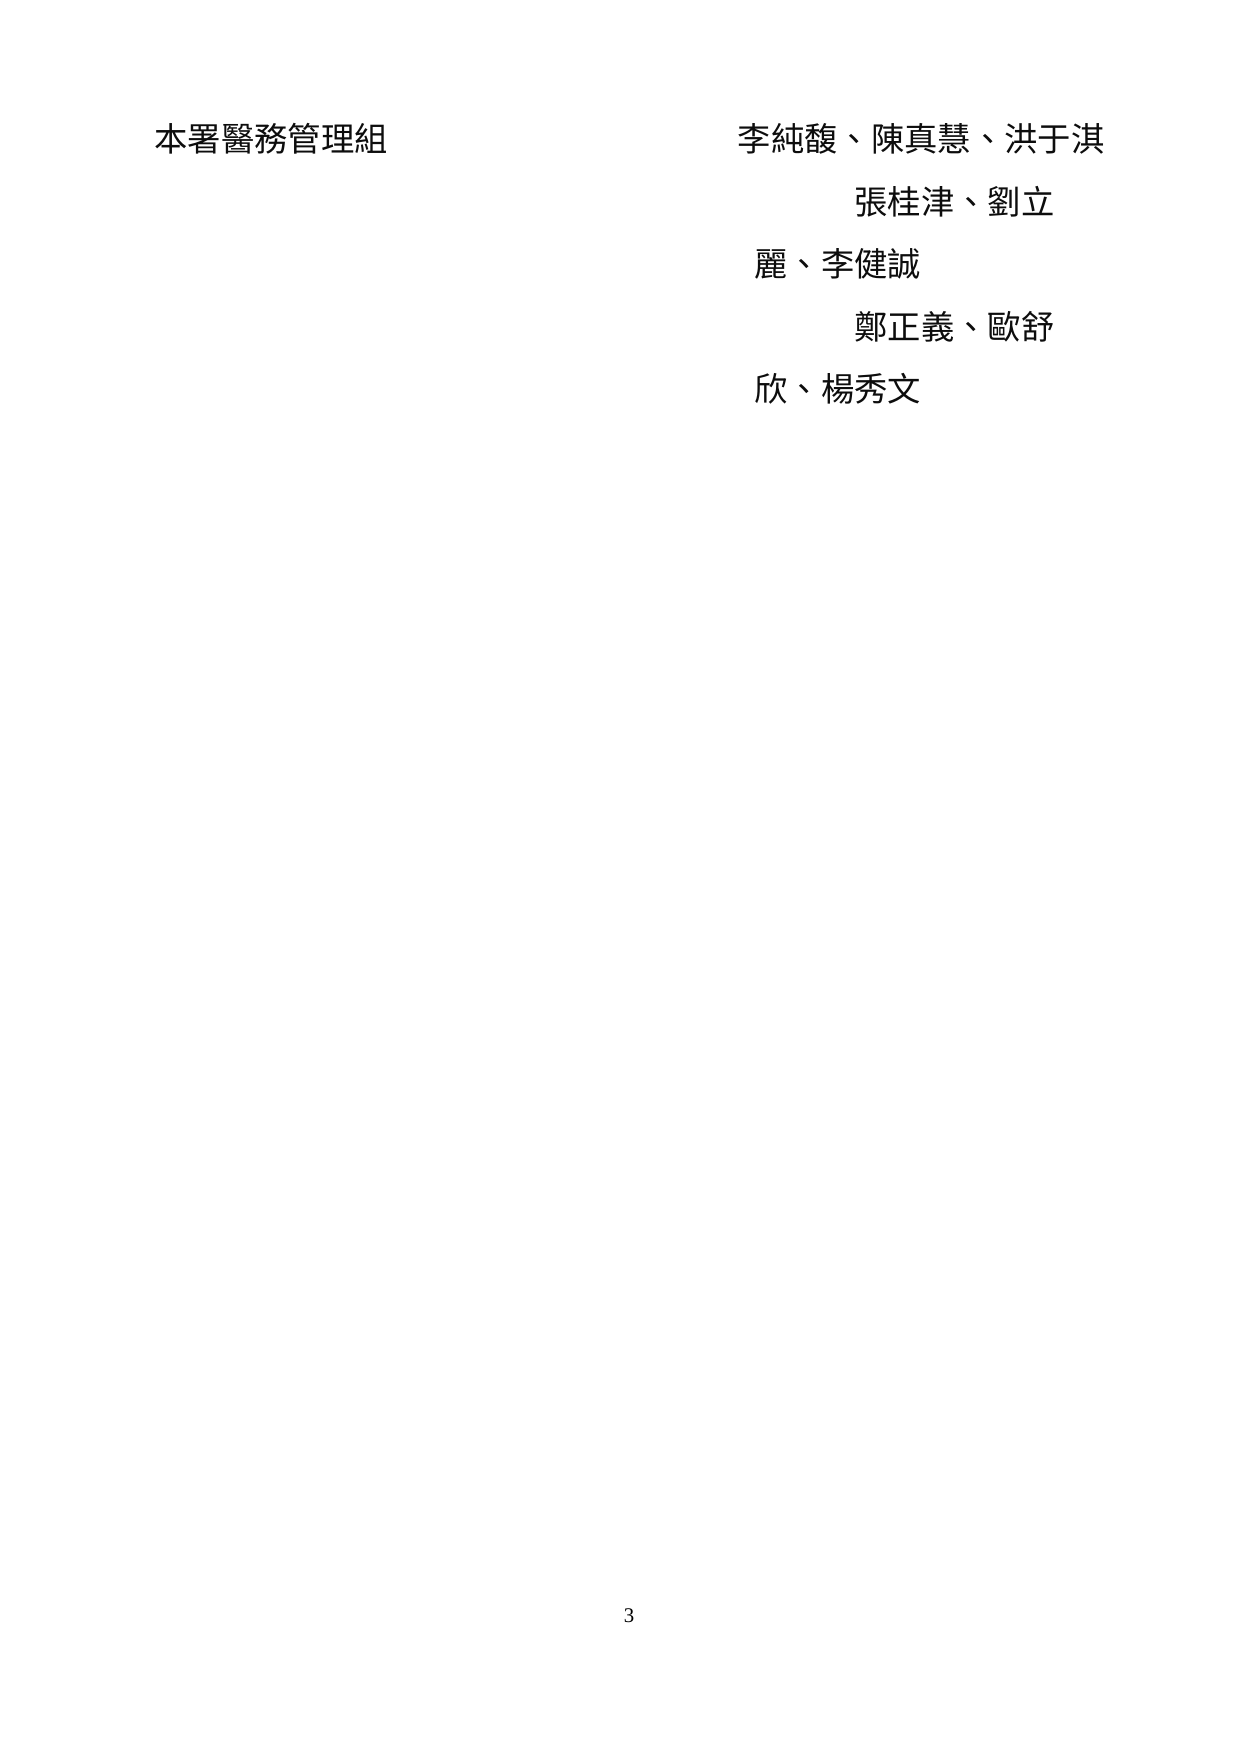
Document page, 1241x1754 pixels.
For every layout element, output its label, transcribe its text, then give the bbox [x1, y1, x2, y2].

table_cell 本署醫務管理組 李純馥、陳真慧、洪于淇 張桂津、劉立麗、李健誠 鄭正義、歐舒欣、楊秀文 [151, 96, 1108, 533]
